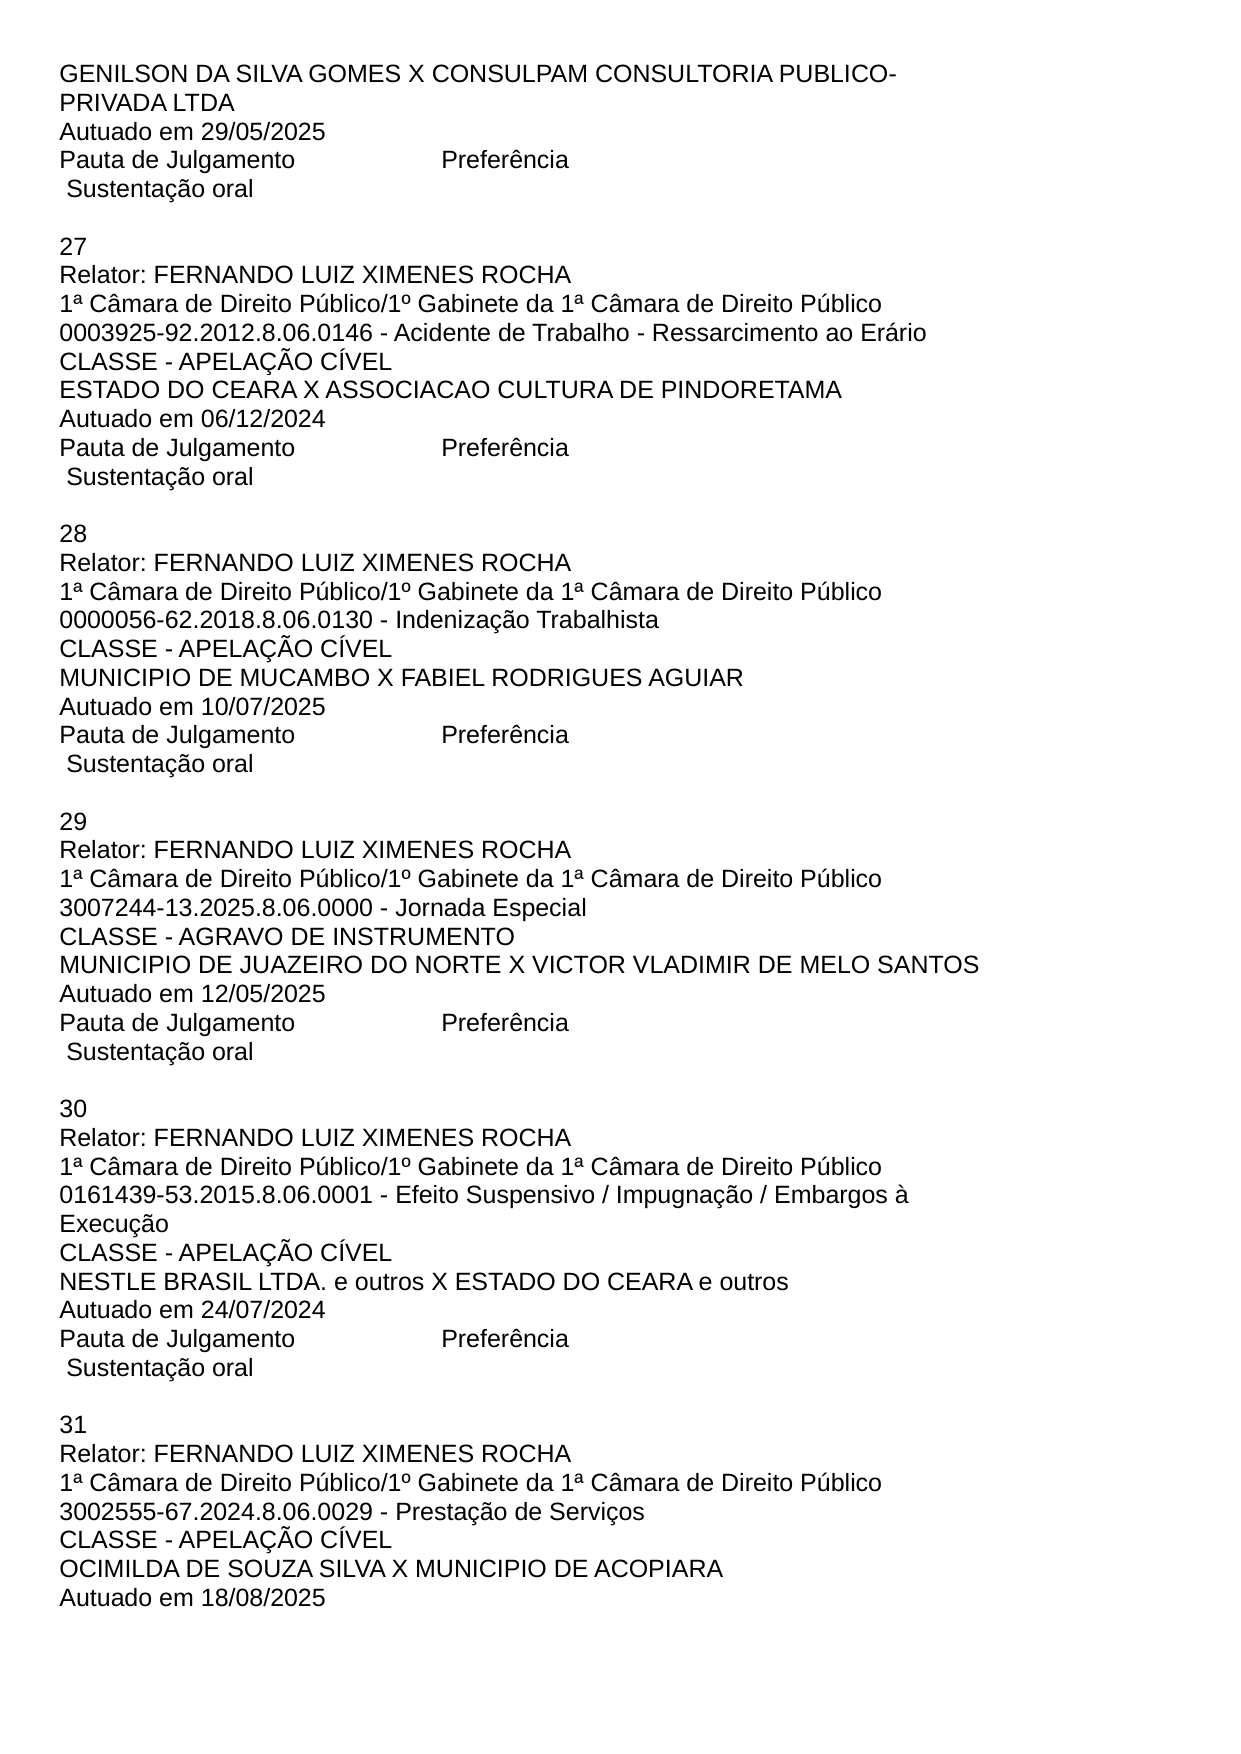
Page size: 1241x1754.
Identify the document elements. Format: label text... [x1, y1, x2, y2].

text 1ª Câmara de Direito Público/1º Gabinete da 1ª Câmara de Direito Público [59, 1152, 989, 1180]
text Sustentação oral [59, 1037, 989, 1065]
text CLASSE - AGRAVO DE INSTRUMENTO [59, 922, 989, 950]
text 27 [59, 232, 989, 260]
text Relator: FERNANDO LUIZ XIMENES ROCHA [59, 260, 989, 289]
text MUNICIPIO DE JUAZEIRO DO NORTE X VICTOR VLADIMIR DE MELO SANTOS [59, 950, 989, 979]
text Sustentação oral [59, 1353, 989, 1382]
text 0000056-62.2018.8.06.0130 - Indenização Trabalhista [59, 605, 989, 634]
text CLASSE - APELAÇÃO CÍVEL [59, 1525, 989, 1554]
text 1ª Câmara de Direito Público/1º Gabinete da 1ª Câmara de Direito Público [59, 289, 989, 318]
text Relator: FERNANDO LUIZ XIMENES ROCHA [59, 1439, 989, 1468]
text Autuado em 06/12/2024 [59, 404, 989, 433]
text Relator: FERNANDO LUIZ XIMENES ROCHA [59, 548, 989, 577]
text 1ª Câmara de Direito Público/1º Gabinete da 1ª Câmara de Direito Público [59, 1468, 989, 1497]
text 3002555-67.2024.8.06.0029 - Prestação de Serviços [59, 1497, 989, 1525]
text 28 [59, 519, 989, 548]
text Relator: FERNANDO LUIZ XIMENES ROCHA [59, 835, 989, 864]
text Autuado em 18/08/2025 [59, 1583, 989, 1612]
text OCIMILDA DE SOUZA SILVA X MUNICIPIO DE ACOPIARA [59, 1554, 989, 1583]
text Pauta de Julgamento Preferência [59, 433, 989, 462]
text Pauta de Julgamento Preferência [59, 1324, 989, 1353]
text CLASSE - APELAÇÃO CÍVEL [59, 634, 989, 663]
text Relator: FERNANDO LUIZ XIMENES ROCHA [59, 1123, 989, 1152]
text NESTLE BRASIL LTDA. e outros X ESTADO DO CEARA e outros [59, 1267, 989, 1295]
text GENILSON DA SILVA GOMES X CONSULPAM CONSULTORIA PUBLICO-PRIVADA LTDA [59, 59, 989, 117]
text ESTADO DO CEARA X ASSOCIACAO CULTURA DE PINDORETAMA [59, 375, 989, 404]
text Sustentação oral [59, 462, 989, 490]
text MUNICIPIO DE MUCAMBO X FABIEL RODRIGUES AGUIAR [59, 663, 989, 692]
text Autuado em 24/07/2024 [59, 1295, 989, 1324]
text CLASSE - APELAÇÃO CÍVEL [59, 1238, 989, 1267]
text Sustentação oral [59, 749, 989, 778]
text Autuado em 29/05/2025 [59, 117, 989, 145]
text 29 [59, 807, 989, 835]
text 0003925-92.2012.8.06.0146 - Acidente de Trabalho - Ressarcimento ao Erário [59, 318, 989, 347]
text 1ª Câmara de Direito Público/1º Gabinete da 1ª Câmara de Direito Público [59, 577, 989, 605]
text 31 [59, 1410, 989, 1439]
text CLASSE - APELAÇÃO CÍVEL [59, 347, 989, 375]
text Pauta de Julgamento Preferência [59, 720, 989, 749]
text Pauta de Julgamento Preferência [59, 1008, 989, 1037]
text Sustentação oral [59, 174, 989, 203]
text Autuado em 12/05/2025 [59, 979, 989, 1008]
text 3007244-13.2025.8.06.0000 - Jornada Especial [59, 893, 989, 922]
text 1ª Câmara de Direito Público/1º Gabinete da 1ª Câmara de Direito Público [59, 864, 989, 893]
text Autuado em 10/07/2025 [59, 692, 989, 720]
text Pauta de Julgamento Preferência [59, 145, 989, 174]
text 0161439-53.2015.8.06.0001 - Efeito Suspensivo / Impugnação / Embargos à Execução [59, 1180, 989, 1238]
text 30 [59, 1094, 989, 1123]
